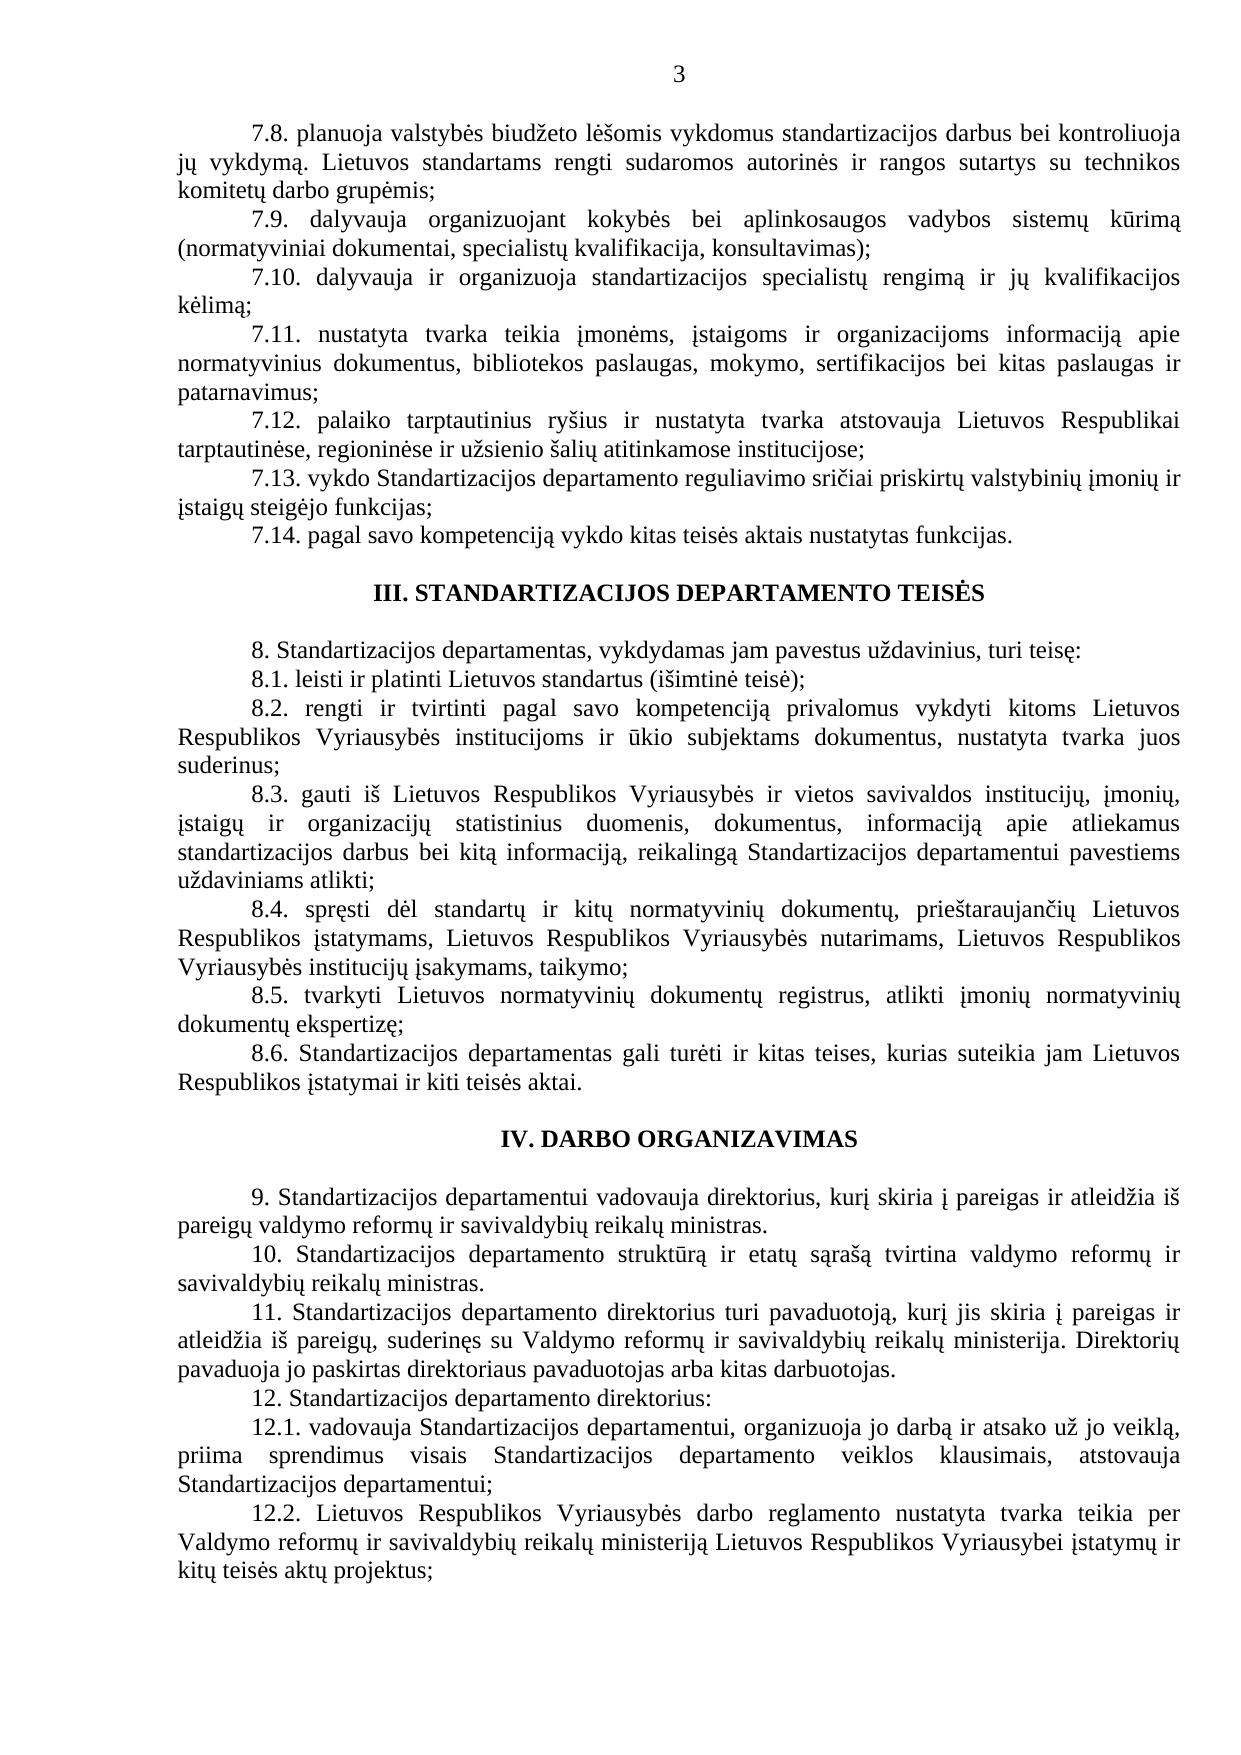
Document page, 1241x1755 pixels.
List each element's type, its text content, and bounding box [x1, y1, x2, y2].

text 7.11. nustatyta tvarka teikia įmonėms, įstaigoms ir organizacijoms informaciją apie normatyvinius dokumentus, bibliotekos paslaugas, mokymo, sertifikacijos bei kitas paslaugas ir patarnavimus; [177, 319, 1181, 406]
text 12.2. Lietuvos Respublikos Vyriausybės darbo reglamento nustatyta tvarka teikia per Valdymo reformų ir savivaldybių reikalų ministeriją Lietuvos Respublikos Vyriausybei įstatymų ir kitų teisės aktų projektus; [177, 1498, 1181, 1584]
text 7.13. vykdo Standartizacijos departamento reguliavimo sričiai priskirtų valstybinių įmonių ir įstaigų steigėjo funkcijas; [177, 463, 1181, 521]
text 8.3. gauti iš Lietuvos Respublikos Vyriausybės ir vietos savivaldos institucijų, įmonių, įstaigų ir organizacijų statistinius duomenis, dokumentus, informaciją apie atliekamus standartizacijos darbus bei kitą informaciją, reikalingą Standartizacijos departamentui pavestiems uždaviniams atlikti; [177, 779, 1181, 894]
text 8.5. tvarkyti Lietuvos normatyvinių dokumentų registrus, atlikti įmonių normatyvinių dokumentų ekspertizę; [177, 981, 1181, 1038]
text 7.10. dalyvauja ir organizuoja standartizacijos specialistų rengimą ir jų kvalifikacijos kėlimą; [177, 262, 1181, 319]
text 7.14. pagal savo kompetenciją vykdo kitas teisės aktais nustatytas funkcijas. [177, 521, 1181, 549]
text 10. Standartizacijos departamento struktūrą ir etatų sąrašą tvirtina valdymo reformų ir savivaldybių reikalų ministras. [177, 1239, 1181, 1297]
text IV. DARBO ORGANIZAVIMAS [177, 1124, 1181, 1153]
text 11. Standartizacijos departamento direktorius turi pavaduotoją, kurį jis skiria į pareigas ir atleidžia iš pareigų, suderinęs su Valdymo reformų ir savivaldybių reikalų ministerija. Direktorių pavaduoja jo paskirtas direktoriaus pavaduotojas arba kitas darbuotojas. [177, 1297, 1181, 1383]
text 7.12. palaiko tarptautinius ryšius ir nustatyta tvarka atstovauja Lietuvos Respublikai tarptautinėse, regioninėse ir užsienio šalių atitinkamose institucijose; [177, 406, 1181, 463]
text 7.8. planuoja valstybės biudžeto lėšomis vykdomus standartizacijos darbus bei kontroliuoja jų vykdymą. Lietuvos standartams rengti sudaromos autorinės ir rangos sutartys su technikos komitetų darbo grupėmis; [177, 118, 1181, 204]
text 9. Standartizacijos departamentui vadovauja direktorius, kurį skiria į pareigas ir atleidžia iš pareigų valdymo reformų ir savivaldybių reikalų ministras. [177, 1182, 1181, 1239]
text III. STANDARTIZACIJOS DEPARTAMENTO TEISĖS [177, 578, 1181, 607]
text 8.2. rengti ir tvirtinti pagal savo kompetenciją privalomus vykdyti kitoms Lietuvos Respublikos Vyriausybės institucijoms ir ūkio subjektams dokumentus, nustatyta tvarka juos suderinus; [177, 693, 1181, 779]
text 8.1. leisti ir platinti Lietuvos standartus (išimtinė teisė); [177, 664, 1181, 693]
text 8.6. Standartizacijos departamentas gali turėti ir kitas teises, kurias suteikia jam Lietuvos Respublikos įstatymai ir kiti teisės aktai. [177, 1038, 1181, 1096]
text 7.9. dalyvauja organizuojant kokybės bei aplinkosaugos vadybos sistemų kūrimą (normatyviniai dokumentai, specialistų kvalifikacija, konsultavimas); [177, 204, 1181, 262]
text 12. Standartizacijos departamento direktorius: [177, 1383, 1181, 1412]
text 8.4. spręsti dėl standartų ir kitų normatyvinių dokumentų, prieštaraujančių Lietuvos Respublikos įstatymams, Lietuvos Respublikos Vyriausybės nutarimams, Lietuvos Respublikos Vyriausybės institucijų įsakymams, taikymo; [177, 894, 1181, 981]
text 8. Standartizacijos departamentas, vykdydamas jam pavestus uždavinius, turi teisę: [177, 636, 1181, 664]
text 12.1. vadovauja Standartizacijos departamentui, organizuoja jo darbą ir atsako už jo veiklą, priima sprendimus visais Standartizacijos departamento veiklos klausimais, atstovauja Standartizacijos departamentui; [177, 1412, 1181, 1498]
